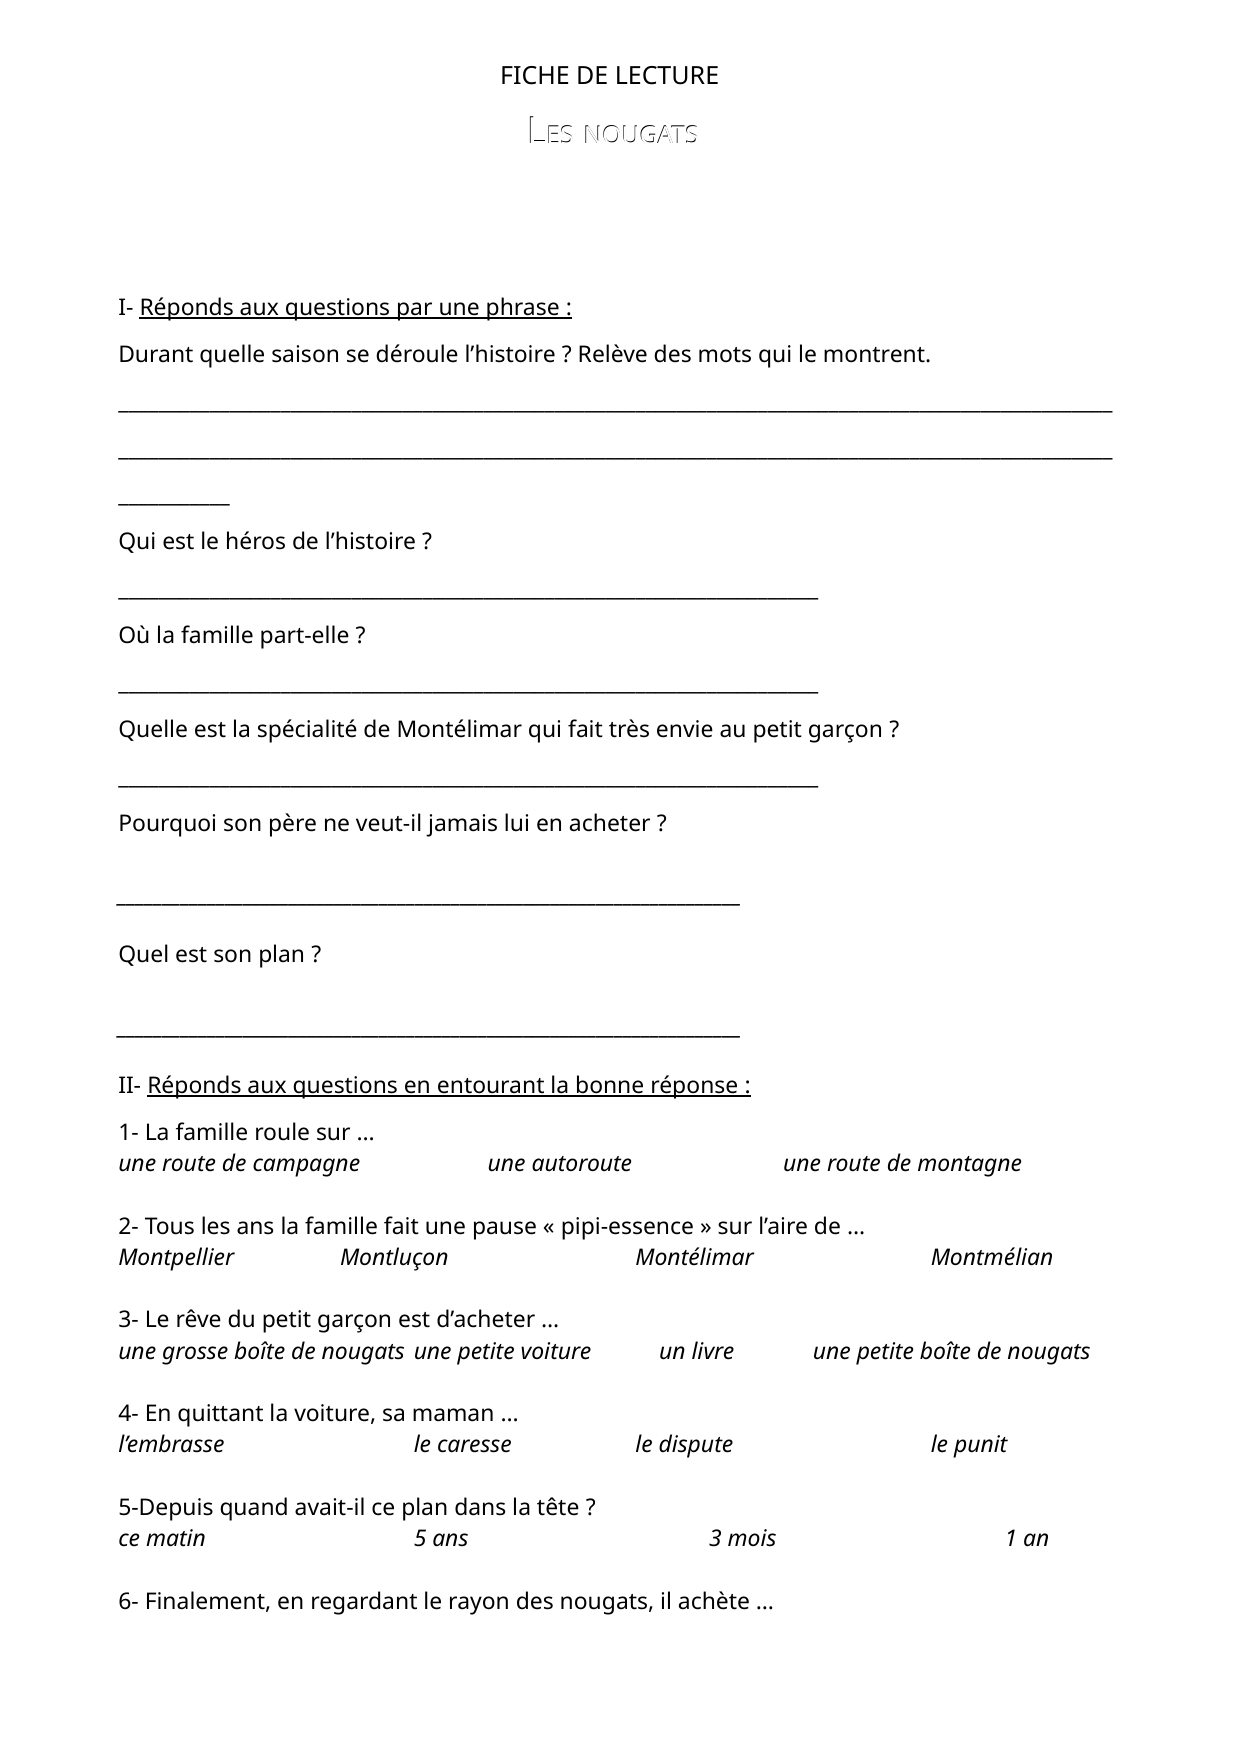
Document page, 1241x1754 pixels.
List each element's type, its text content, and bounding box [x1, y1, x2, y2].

title _______________________________________________________________________________________________________________________________________________________________________________________________________________ [118, 385, 1122, 510]
title ce matin 5 ans 3 mois 1 an [118, 1522, 1122, 1553]
text Les nougats [113, 104, 1113, 156]
text Fiche de lecture [113, 58, 1113, 92]
title Montpellier Montluçon Montélimar Montmélian [118, 1241, 1122, 1272]
list Quelle est la spécialité de Montélimar qui fait très envie au petit garçon ? [118, 713, 1122, 744]
title _____________________________________________________________________ [118, 666, 1122, 697]
title l’embrasse le caresse le dispute le punit [118, 1428, 1122, 1460]
title 3- Le rêve du petit garçon est d’acheter … [118, 1303, 1122, 1335]
title 6- Finalement, en regardant le rayon des nougats, il achète … [118, 1585, 1122, 1616]
title 2- Tous les ans la famille fait une pause « pipi-essence » sur l’aire de … [118, 1210, 1122, 1241]
title Qui est le héros de l’histoire ? [118, 525, 1122, 557]
title II- Réponds aux questions en entourant la bonne réponse : [118, 1069, 1122, 1100]
title Quel est son plan ? [118, 938, 1122, 969]
subtitle _____________________________________________________________________ [118, 1010, 1122, 1041]
title une route de campagne une autoroute une route de montagne [118, 1147, 1122, 1178]
title _____________________________________________________________________ [118, 760, 1122, 791]
title Pourquoi son père ne veut-il jamais lui en acheter ? [118, 807, 1122, 838]
title _____________________________________________________________________ [118, 572, 1122, 603]
title I- Réponds aux questions par une phrase : [118, 291, 1122, 322]
title 4- En quittant la voiture, sa maman … [118, 1397, 1122, 1428]
title Durant quelle saison se déroule l’histoire ? Relève des mots qui le montrent. [118, 338, 1122, 369]
title une grosse boîte de nougats une petite voiture un livre une petite boîte de nougats [118, 1335, 1122, 1366]
title 1- La famille roule sur … [118, 1116, 1122, 1147]
title Où la famille part-elle ? [118, 619, 1122, 650]
title 5-Depuis quand avait-il ce plan dans la tête ? [118, 1491, 1122, 1522]
subtitle _____________________________________________________________________ [118, 878, 1122, 910]
